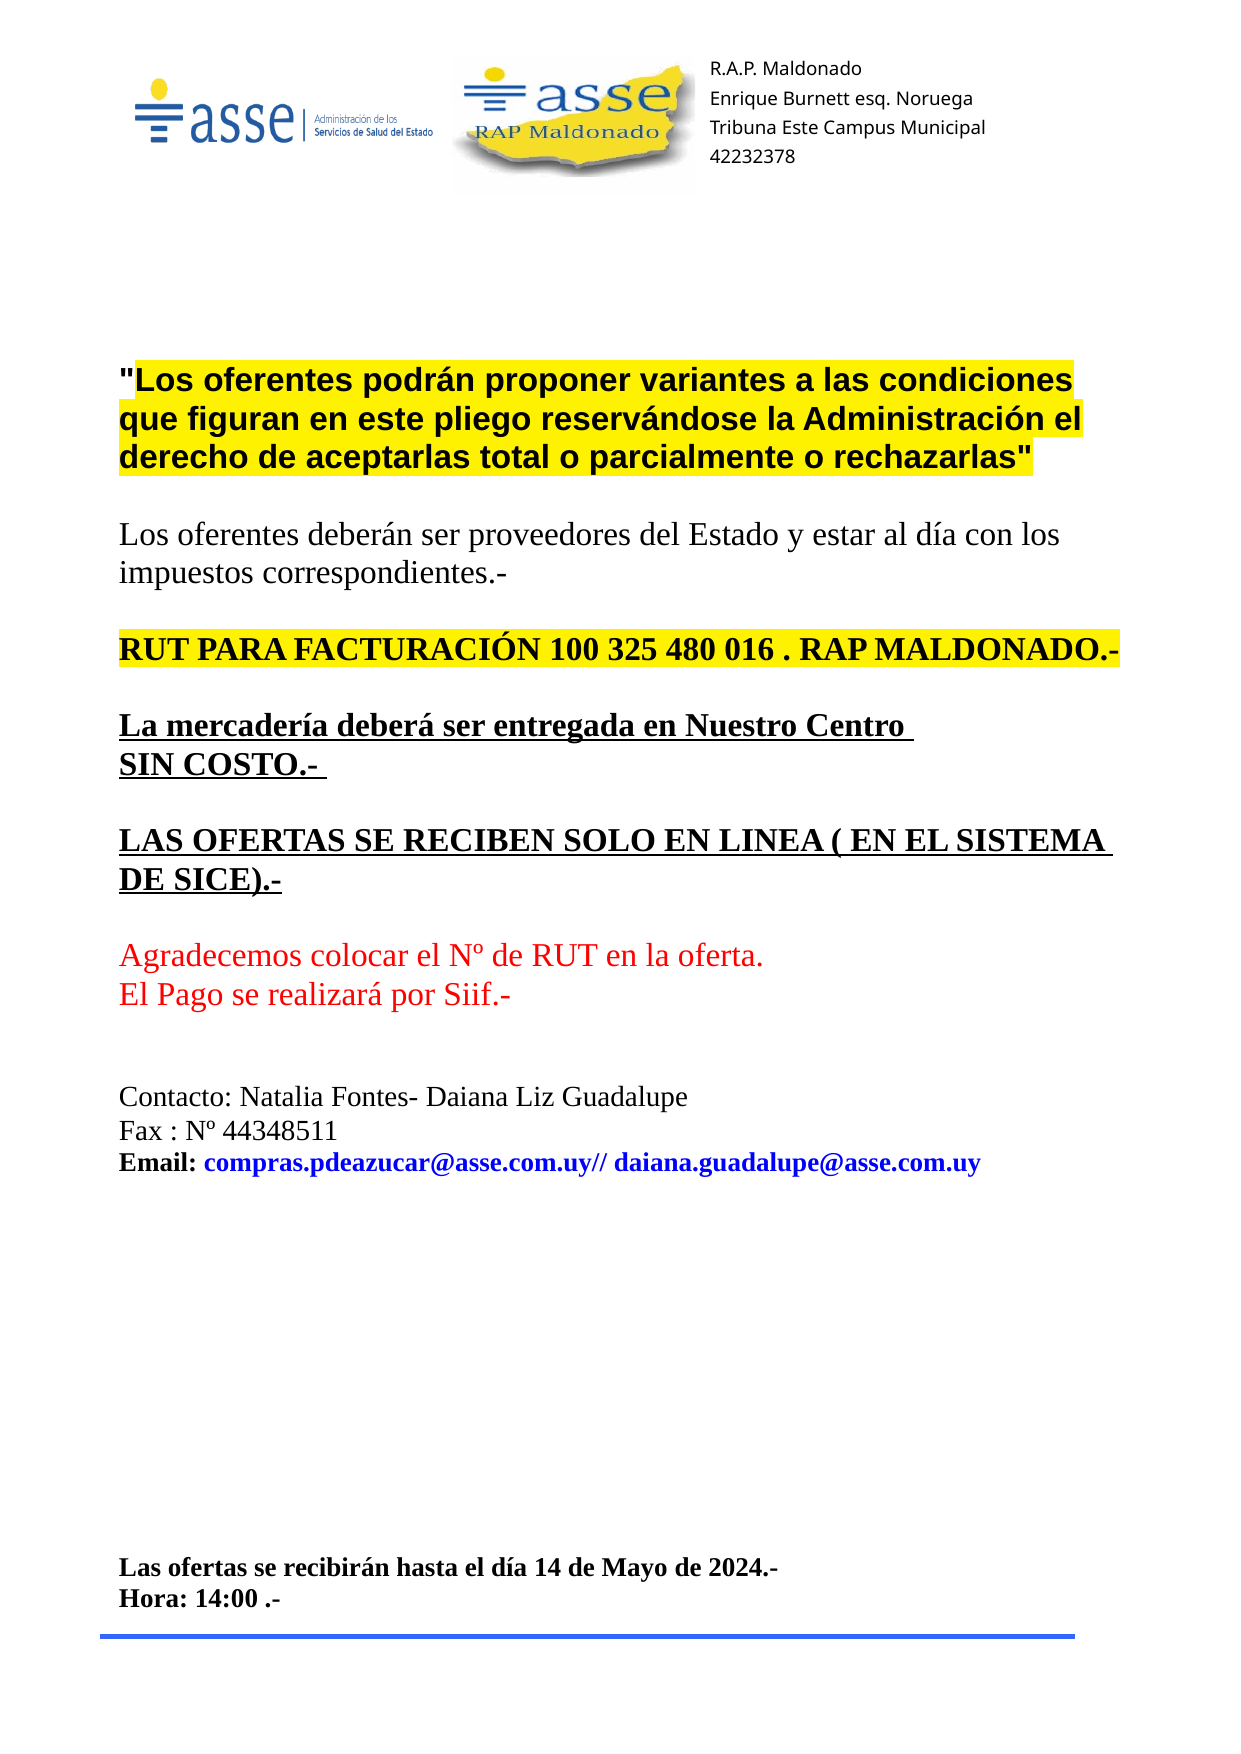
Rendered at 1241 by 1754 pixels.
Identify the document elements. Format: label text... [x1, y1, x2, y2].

text RUT PARA FACTURACIÓN 100 325 480 016 . RAP MALDONADO.- [119, 629, 1123, 667]
text Las ofertas se recibirán hasta el día 14 de Mayo de 2024.- [119, 1551, 1123, 1582]
text La mercadería deberá ser entregada en Nuestro Centro [119, 706, 1123, 744]
text Fax : Nº 44348511 [119, 1113, 1123, 1146]
text Email: compras.pdeazucar@asse.com.uy// daiana.guadalupe@asse.com.uy [119, 1146, 1123, 1177]
text SIN COSTO.- [119, 744, 1123, 782]
text LAS OFERTAS SE RECIBEN SOLO EN LINEA ( EN EL SISTEMA DE SICE).- [119, 821, 1123, 897]
text El Pago se realizará por Siif.- [119, 974, 1123, 1012]
text Contacto: Natalia Fontes- Daiana Liz Guadalupe [119, 1079, 1123, 1113]
text "Los oferentes podrán proponer variantes a las condiciones que figuran en este pliego reservándose la Administración el derecho de aceptarlas total o parcialmente o rechazarlas" [119, 360, 1123, 476]
text Los oferentes deberán ser proveedores del Estado y estar al día con los impuestos correspondientes.- [119, 514, 1123, 591]
text Hora: 14:00 .- [119, 1582, 1123, 1613]
picture [115, 55, 696, 196]
text Agradecemos colocar el Nº de RUT en la oferta. [119, 936, 1123, 974]
